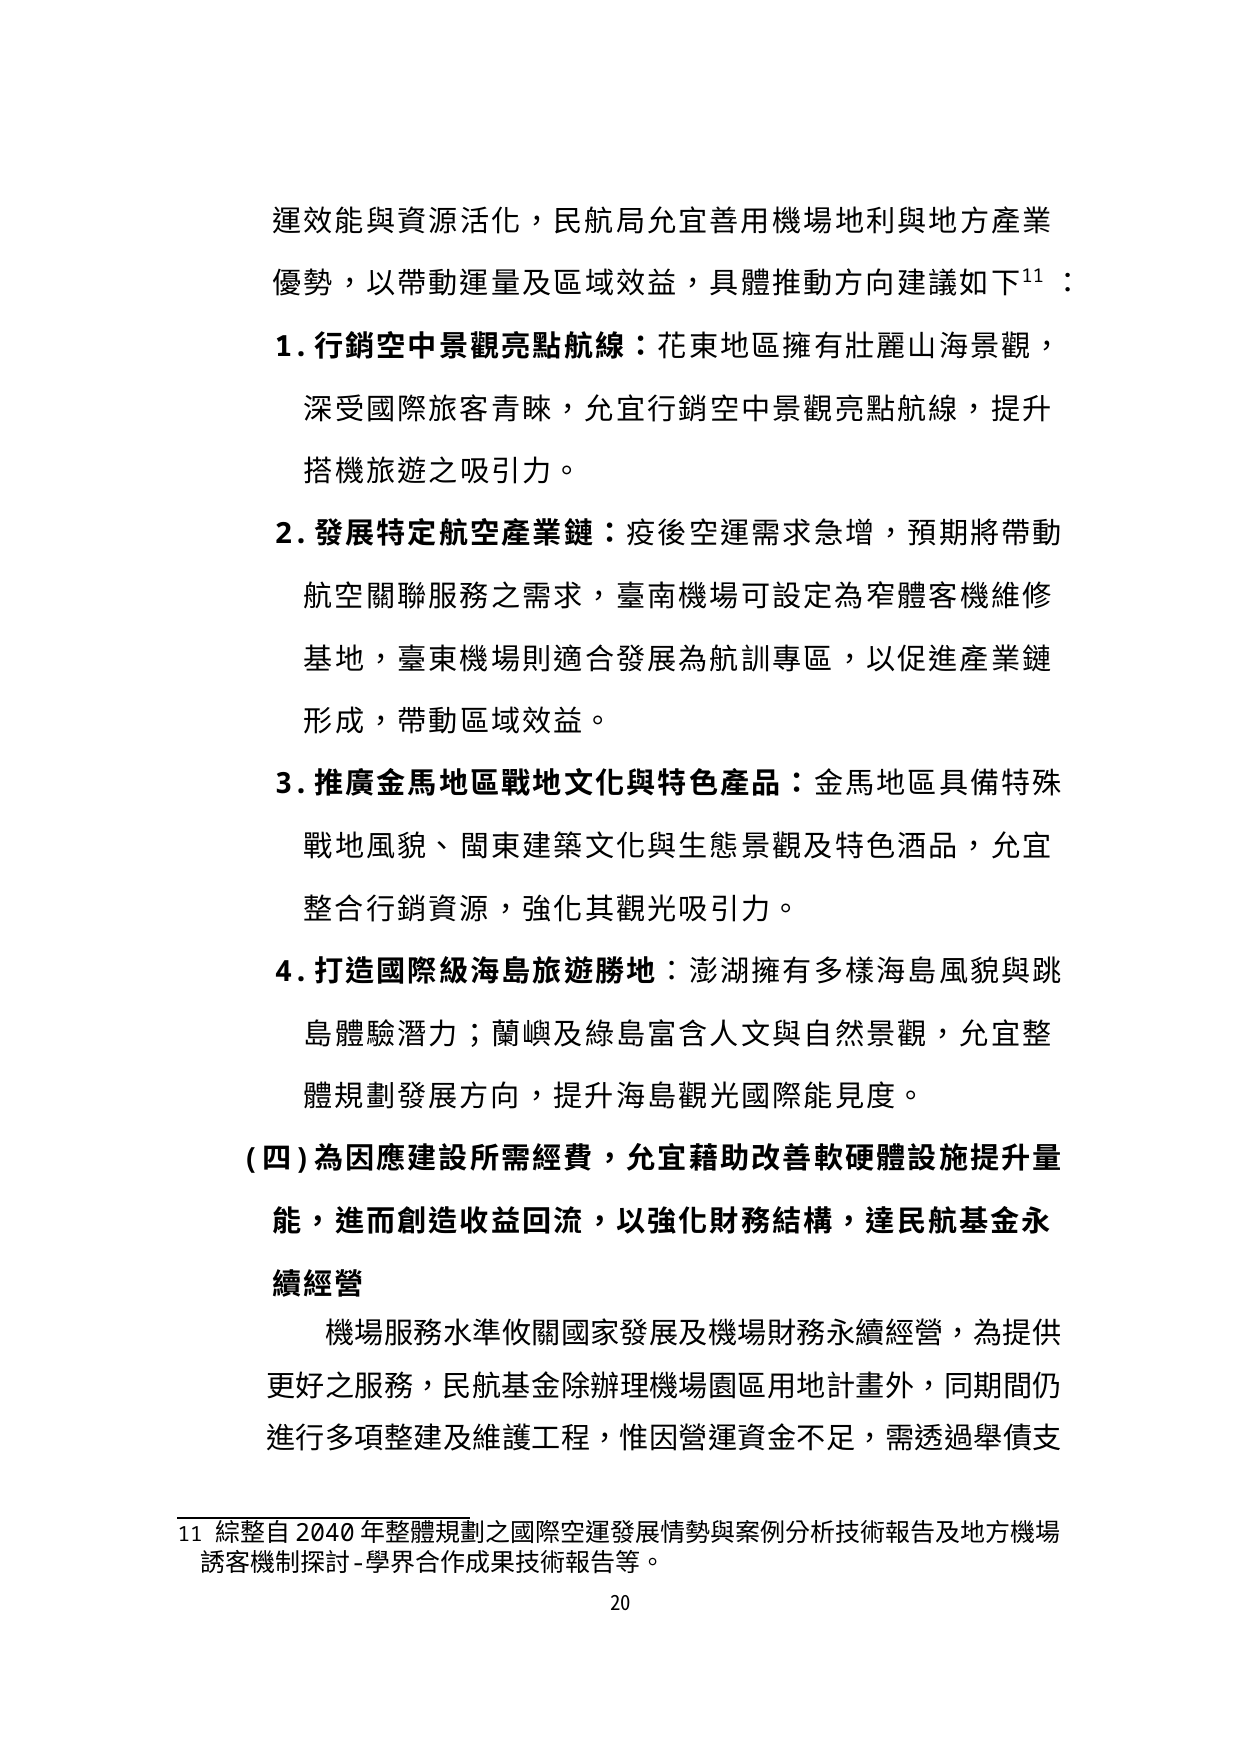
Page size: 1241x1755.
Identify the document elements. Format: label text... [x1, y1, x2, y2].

text 2.發展特定航空產業鏈：疫後空運需求急增，預期將帶動航空關聯服務之需求，臺南機場可設定為窄體客機維修基地，臺東機場則適合發展為航訓專區，以促進產業鏈形成，帶動區域效益。 [266, 490, 1063, 740]
text 1.行銷空中景觀亮點航線：花東地區擁有壯麗山海景觀，深受國際旅客青睞，允宜行銷空中景觀亮點航線，提升搭機旅遊之吸引力。 [266, 302, 1063, 490]
text (四)為因應建設所需經費，允宜藉助改善軟硬體設施提升量能，進而創造收益回流，以強化財務結構，達民航基金永續經營 [236, 1115, 1063, 1302]
text 綜整自2040年整體規劃之國際空運發展情勢與案例分析技術報告及地方機場誘客機制探討-學界合作成果技術報告等。 [177, 1518, 1063, 1577]
text 機場服務水準攸關國家發展及機場財務永續經營，為提供更好之服務，民航基金除辦理機場園區用地計畫外，同期間仍進行多項整建及維護工程，惟因營運資金不足，需透過舉債支 [266, 1302, 1063, 1458]
text 3.推廣金馬地區戰地文化與特色產品：金馬地區具備特殊戰地風貌、閩東建築文化與生態景觀及特色酒品，允宜整合行銷資源，強化其觀光吸引力。 [266, 740, 1063, 927]
text 因國土幅員較小，國內航線功能易被陸運所取代，近年受雙鐵影響，部分機場因運能利用不足，亟需提升營運效能與資源活化，民航局允宜善用機場地利與地方產業優勢，以帶動運量及區域效益，具體推動方向建議如下： [266, 177, 1063, 302]
text 4.打造國際級海島旅遊勝地：澎湖擁有多樣海島風貌與跳島體驗潛力；蘭嶼及綠島富含人文與自然景觀，允宜整體規劃發展方向，提升海島觀光國際能見度。 [266, 927, 1063, 1115]
